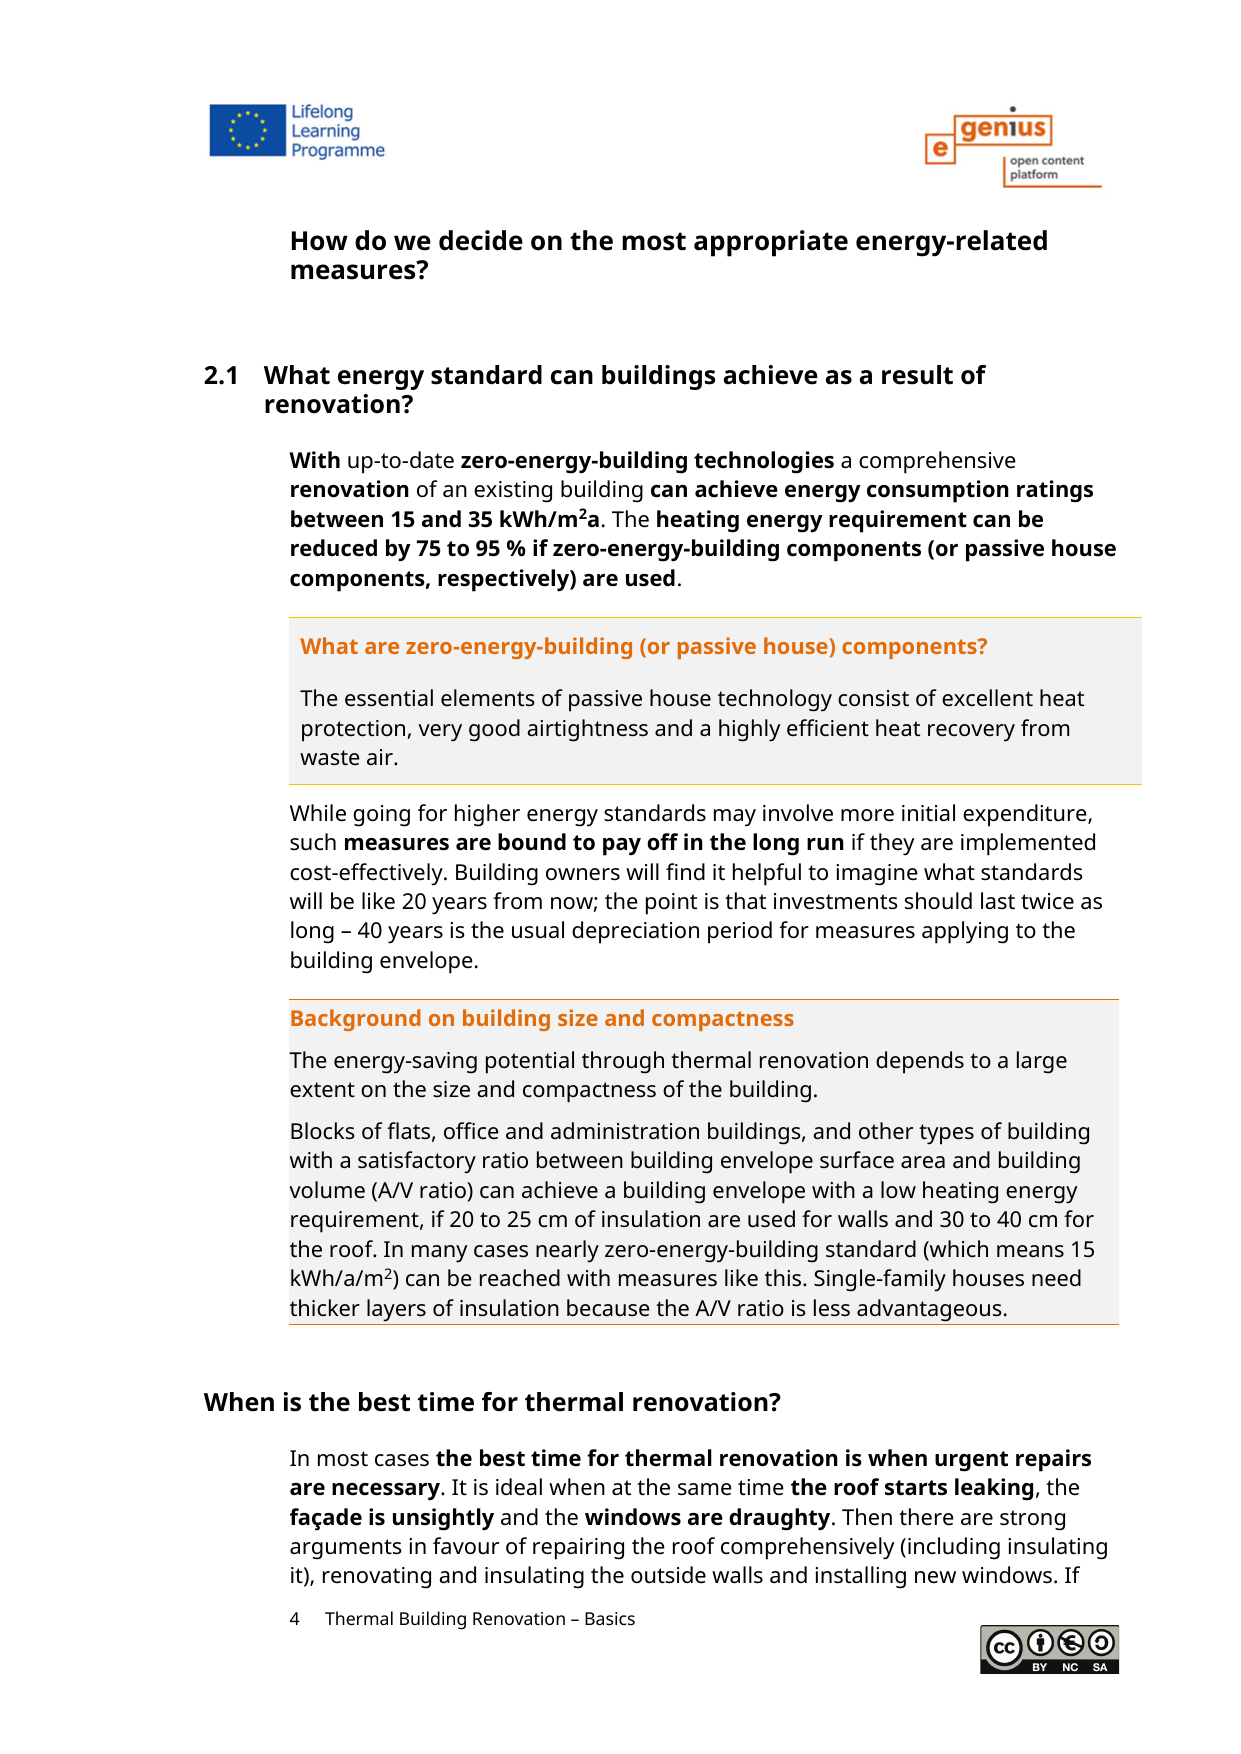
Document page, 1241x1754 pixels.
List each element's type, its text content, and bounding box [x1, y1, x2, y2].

text Background on building size and compactness [289, 1000, 1119, 1032]
table_header What are zero-energy-building (or passive house) components? The essential elements of passive house technology consist of excellent heat protection, very good airtightness and a highly efficient heat recovery from waste air. [289, 618, 1142, 784]
subtitle When is the best time for thermal renovation? [204, 1388, 1119, 1417]
subtitle What energy standard can buildings achieve as a result of renovation? [204, 361, 1119, 420]
text The energy-saving potential through thermal renovation depends to a large extent on the size and compactness of the building. [289, 1041, 1119, 1103]
text In most cases the best time for thermal renovation is when urgent repairs are necessary. It is ideal when at the same time the roof starts leaking, the façade is unsightly and the windows are draughty. Then there are strong arguments in favour of repairing the roof comprehensively (including insulating it), renovating and insulating the outside walls and installing new windows. If [289, 1442, 1119, 1590]
subtitle How do we decide on the most appropriate energy-related measures? [289, 227, 1119, 286]
text While going for higher energy standards may involve more initial expenditure, such measures are bound to pay off in the long run if they are implemented cost-effectively. Building owners will find it helpful to imagine what standards will be like 20 years from now; the point is that investments should last twice as long – 40 years is the usual depreciation period for measures applying to the building envelope. [289, 797, 1119, 974]
text With up-to-date zero-energy-building technologies a comprehensive renovation of an existing building can achieve energy consumption ratings between 15 and 35 kWh/m2a. The heating energy requirement can be reduced by 75 to 95 % if zero-energy-building components (or passive house components, respectively) are used. [289, 445, 1119, 592]
text Blocks of flats, office and administration buildings, and other types of building with a satisfactory ratio between building envelope surface area and building volume (A/V ratio) can achieve a building envelope with a low heating energy requirement, if 20 to 25 cm of insulation are used for walls and 30 to 40 cm for the roof. In many cases nearly zero-energy-building standard (which means 15 kWh/a/m2) can be reached with measures like this. Single-family houses need thicker layers of insulation because the A/V ratio is less advantageous. [289, 1113, 1119, 1324]
